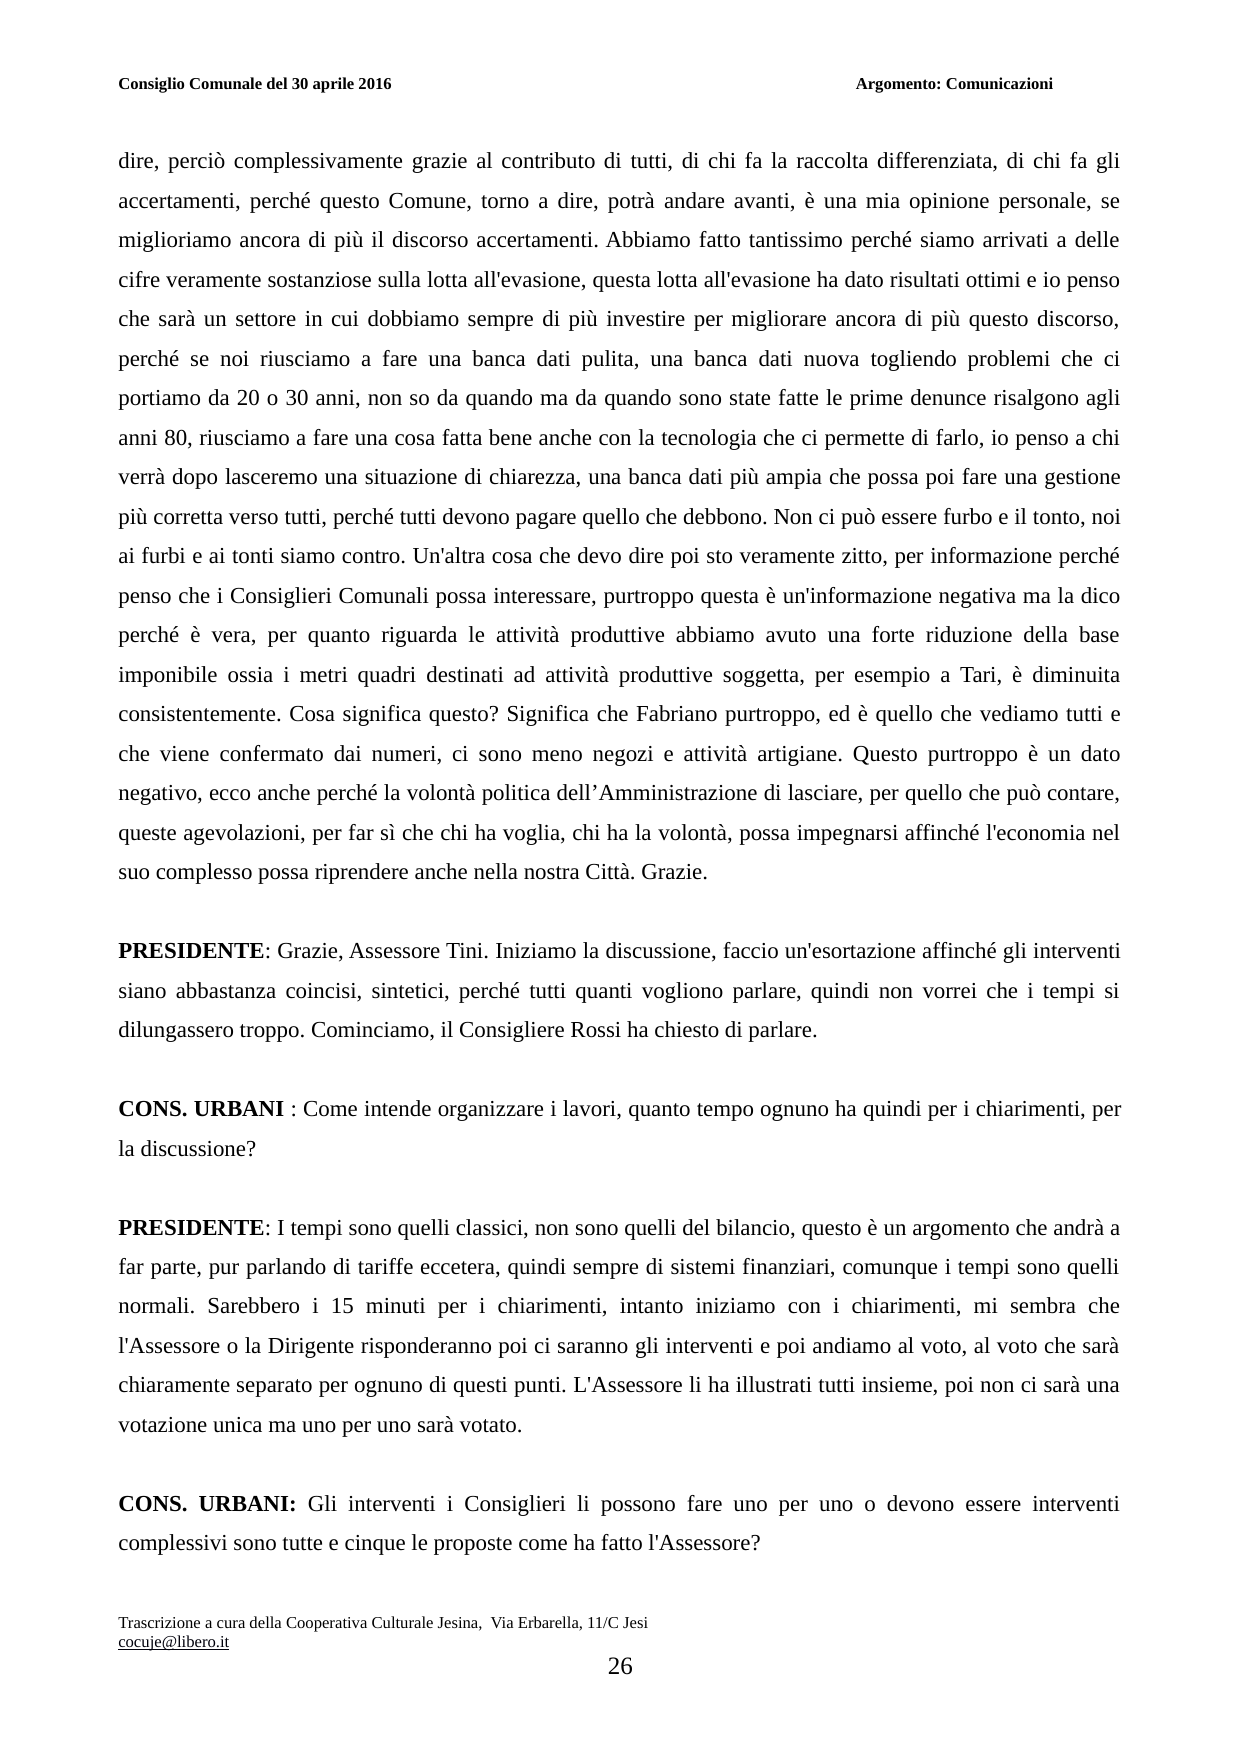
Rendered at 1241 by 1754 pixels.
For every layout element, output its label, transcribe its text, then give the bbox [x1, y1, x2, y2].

text PRESIDENTE: Grazie, Assessore Tini. Iniziamo la discussione, faccio un'esortazione affinché gli interventi siano abbastanza coincisi, sintetici, perché tutti quanti vogliono parlare, quindi non vorrei che i tempi si dilungassero troppo. Cominciamo, il Consigliere Rossi ha chiesto di parlare. [118, 937, 1122, 1042]
text CONS. URBANI: Gli interventi i Consiglieri li possono fare uno per uno o devono essere interventi complessivi sono tutte e cinque le proposte come ha fatto l'Assessore? [118, 1490, 1122, 1556]
text CONS. URBANI : Come intende organizzare i lavori, quanto tempo ognuno ha quindi per i chiarimenti, per la discussione? [118, 1095, 1122, 1161]
text dire, perciò complessivamente grazie al contributo di tutti, di chi fa la raccolta differenziata, di chi fa gli accertamenti, perché questo Comune, torno a dire, potrà andare avanti, è una mia opinione personale, se miglioriamo ancora di più il discorso accertamenti. Abbiamo fatto tantissimo perché siamo arrivati a delle cifre veramente sostanziose sulla lotta all'evasione, questa lotta all'evasione ha dato risultati ottimi e io penso che sarà un settore in cui dobbiamo sempre di più investire per migliorare ancora di più questo discorso, perché se noi riusciamo a fare una banca dati pulita, una banca dati nuova togliendo problemi che ci portiamo da 20 o 30 anni, non so da quando ma da quando sono state fatte le prime denunce risalgono agli anni 80, riusciamo a fare una cosa fatta bene anche con la tecnologia che ci permette di farlo, io penso a chi verrà dopo lasceremo una situazione di chiarezza, una banca dati più ampia che possa poi fare una gestione più corretta verso tutti, perché tutti devono pagare quello che debbono. Non ci può essere furbo e il tonto, noi ai furbi e ai tonti siamo contro. Un'altra cosa che devo dire poi sto veramente zitto, per informazione perché penso che i Consiglieri Comunali possa interessare, purtroppo questa è un'informazione negativa ma la dico perché è vera, per quanto riguarda le attività produttive abbiamo avuto una forte riduzione della base imponibile ossia i metri quadri destinati ad attività produttive soggetta, per esempio a Tari, è diminuita consistentemente. Cosa significa questo? Significa che Fabriano purtroppo, ed è quello che vediamo tutti e che viene confermato dai numeri, ci sono meno negozi e attività artigiane. Questo purtroppo è un dato negativo, ecco anche perché la volontà politica dell’Amministrazione di lasciare, per quello che può contare, queste agevolazioni, per far sì che chi ha voglia, chi ha la volontà, possa impegnarsi affinché l'economia nel suo complesso possa riprendere anche nella nostra Città. Grazie. [118, 148, 1122, 884]
text PRESIDENTE: I tempi sono quelli classici, non sono quelli del bilancio, questo è un argomento che andrà a far parte, pur parlando di tariffe eccetera, quindi sempre di sistemi finanziari, comunque i tempi sono quelli normali. Sarebbero i 15 minuti per i chiarimenti, intanto iniziamo con i chiarimenti, mi sembra che l'Assessore o la Dirigente risponderanno poi ci saranno gli interventi e poi andiamo al voto, al voto che sarà chiaramente separato per ognuno di questi punti. L'Assessore li ha illustrati tutti insieme, poi non ci sarà una votazione unica ma uno per uno sarà votato. [118, 1213, 1122, 1437]
